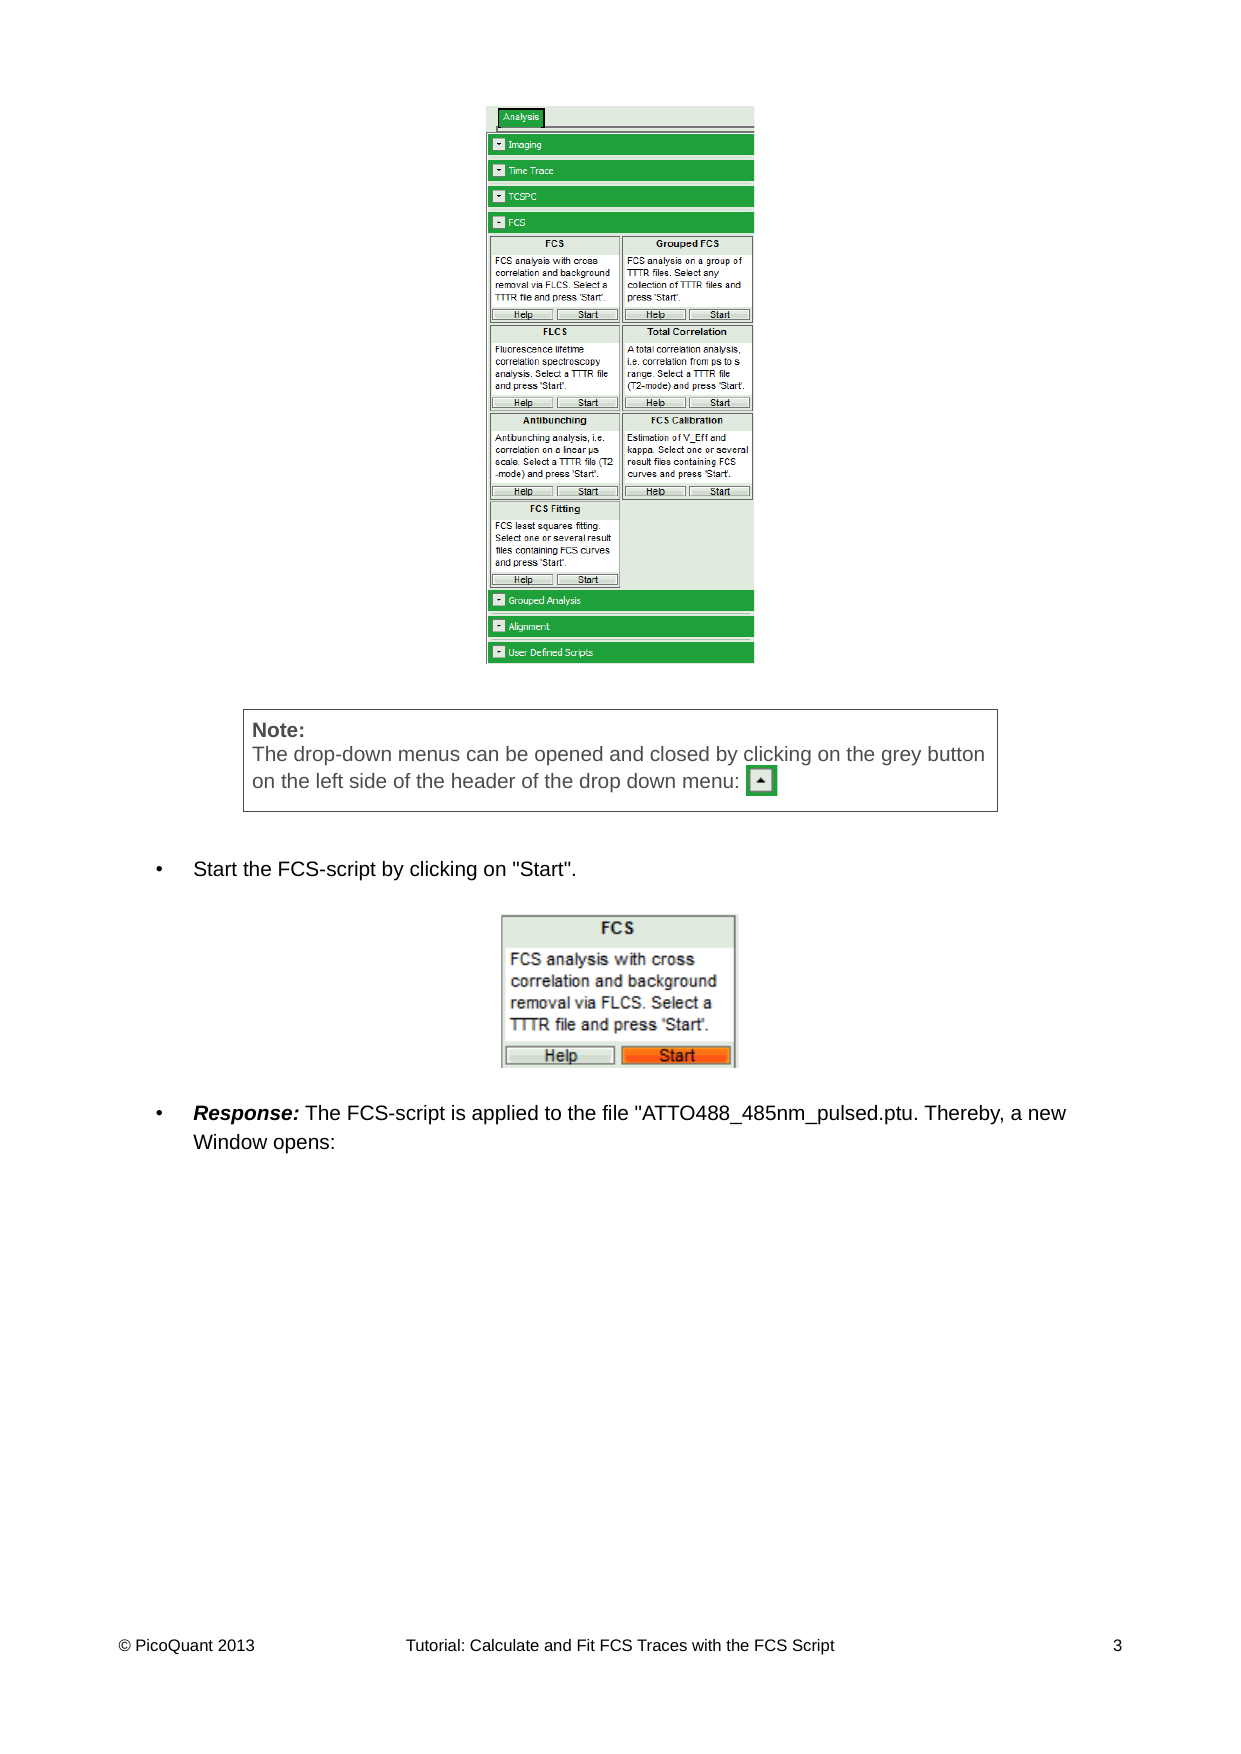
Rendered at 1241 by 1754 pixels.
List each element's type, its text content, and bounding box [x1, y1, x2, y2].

picture [746, 765, 778, 796]
picture [501, 914, 739, 1068]
list Start the FCS-script by clicking on "Start". [156, 857, 1122, 881]
text The drop-down menus can be opened and closed by clicking on the grey button on the left side of the header of the drop down menu: [252, 742, 988, 795]
list Response: The FCS-script is applied to the file "ATTO488_485nm_pulsed.ptu. Thereby, a new Window opens: [156, 1101, 1122, 1154]
text Note: [252, 718, 988, 742]
picture [485, 106, 755, 664]
